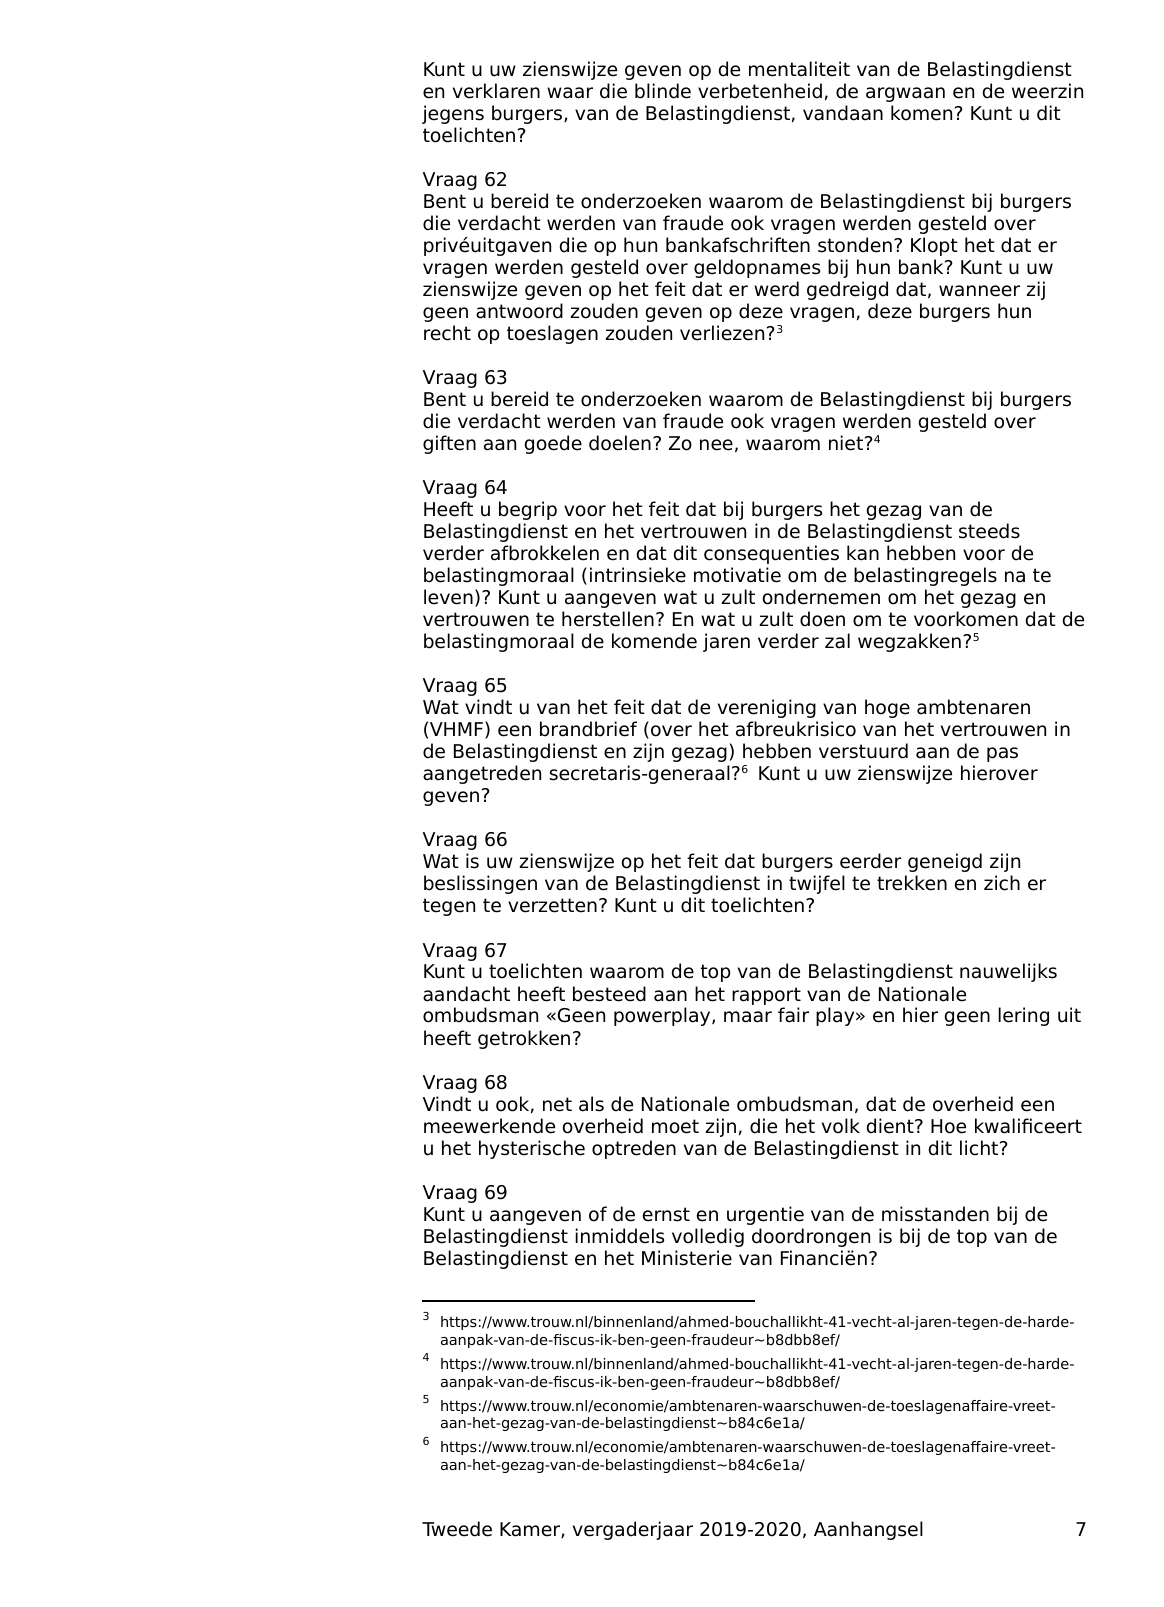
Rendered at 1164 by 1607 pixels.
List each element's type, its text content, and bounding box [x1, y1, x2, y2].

text Vraag 69 [422, 1182, 1087, 1204]
text Kunt u aangeven of de ernst en urgentie van de misstanden bij de Belastingdienst inmiddels volledig doordrongen is bij de top van de Belastingdienst en het Ministerie van Financiën? [422, 1204, 1087, 1269]
text Kunt u uw zienswijze geven op de mentaliteit van de Belastingdienst en verklaren waar die blinde verbetenheid, de argwaan en de weerzin jegens burgers, van de Belastingdienst, vandaan komen? Kunt u dit toelichten? [422, 59, 1087, 147]
text Vraag 65 [422, 675, 1087, 697]
text Vraag 62 [422, 169, 1087, 191]
text Vraag 63 [422, 367, 1087, 389]
text https://www.trouw.nl/economie/ambtenaren-waarschuwen-de-toeslagenaffaire-vreet-aan-het-gezag-van-de-belastingdienst~b84c6e1a/ [422, 1435, 1087, 1474]
text Bent u bereid te onderzoeken waarom de Belastingdienst bij burgers die verdacht werden van fraude ook vragen werden gesteld over giften aan goede doelen? Zo nee, waarom niet? [422, 389, 1087, 455]
text https://www.trouw.nl/economie/ambtenaren-waarschuwen-de-toeslagenaffaire-vreet-aan-het-gezag-van-de-belastingdienst~b84c6e1a/ [422, 1393, 1087, 1432]
text Bent u bereid te onderzoeken waarom de Belastingdienst bij burgers die verdacht werden van fraude ook vragen werden gesteld over privéuitgaven die op hun bankafschriften stonden? Klopt het dat er vragen werden gesteld over geldopnames bij hun bank? Kunt u uw zienswijze geven op het feit dat er werd gedreigd dat, wanneer zij geen antwoord zouden geven op deze vragen, deze burgers hun recht op toeslagen zouden verliezen? [422, 191, 1087, 345]
text Heeft u begrip voor het feit dat bij burgers het gezag van de Belastingdienst en het vertrouwen in de Belastingdienst steeds verder afbrokkelen en dat dit consequenties kan hebben voor de belastingmoraal (intrinsieke motivatie om de belastingregels na te leven)? Kunt u aangeven wat u zult ondernemen om het gezag en vertrouwen te herstellen? En wat u zult doen om te voorkomen dat de belastingmoraal de komende jaren verder zal wegzakken? [422, 499, 1087, 653]
text Vraag 66 [422, 829, 1087, 851]
text Vraag 64 [422, 477, 1087, 499]
text https://www.trouw.nl/binnenland/ahmed-bouchallikht-41-vecht-al-jaren-tegen-de-harde-aanpak-van-de-fiscus-ik-ben-geen-fraudeur~b8dbb8ef/ [422, 1352, 1087, 1391]
text Wat is uw zienswijze op het feit dat burgers eerder geneigd zijn beslissingen van de Belastingdienst in twijfel te trekken en zich er tegen te verzetten? Kunt u dit toelichten? [422, 851, 1087, 917]
text Vindt u ook, net als de Nationale ombudsman, dat de overheid een meewerkende overheid moet zijn, die het volk dient? Hoe kwalificeert u het hysterische optreden van de Belastingdienst in dit licht? [422, 1093, 1087, 1159]
text https://www.trouw.nl/binnenland/ahmed-bouchallikht-41-vecht-al-jaren-tegen-de-harde-aanpak-van-de-fiscus-ik-ben-geen-fraudeur~b8dbb8ef/ [422, 1310, 1087, 1349]
text Kunt u toelichten waarom de top van de Belastingdienst nauwelijks aandacht heeft besteed aan het rapport van de Nationale ombudsman «Geen powerplay, maar fair play» en hier geen lering uit heeft getrokken? [422, 961, 1087, 1049]
text Vraag 68 [422, 1072, 1087, 1093]
text Wat vindt u van het feit dat de vereniging van hoge ambtenaren (VHMF) een brandbrief (over het afbreukrisico van het vertrouwen in de Belastingdienst en zijn gezag) hebben verstuurd aan de pas aangetreden secretaris-generaal? Kunt u uw zienswijze hierover geven? [422, 697, 1087, 807]
text Vraag 67 [422, 939, 1087, 961]
